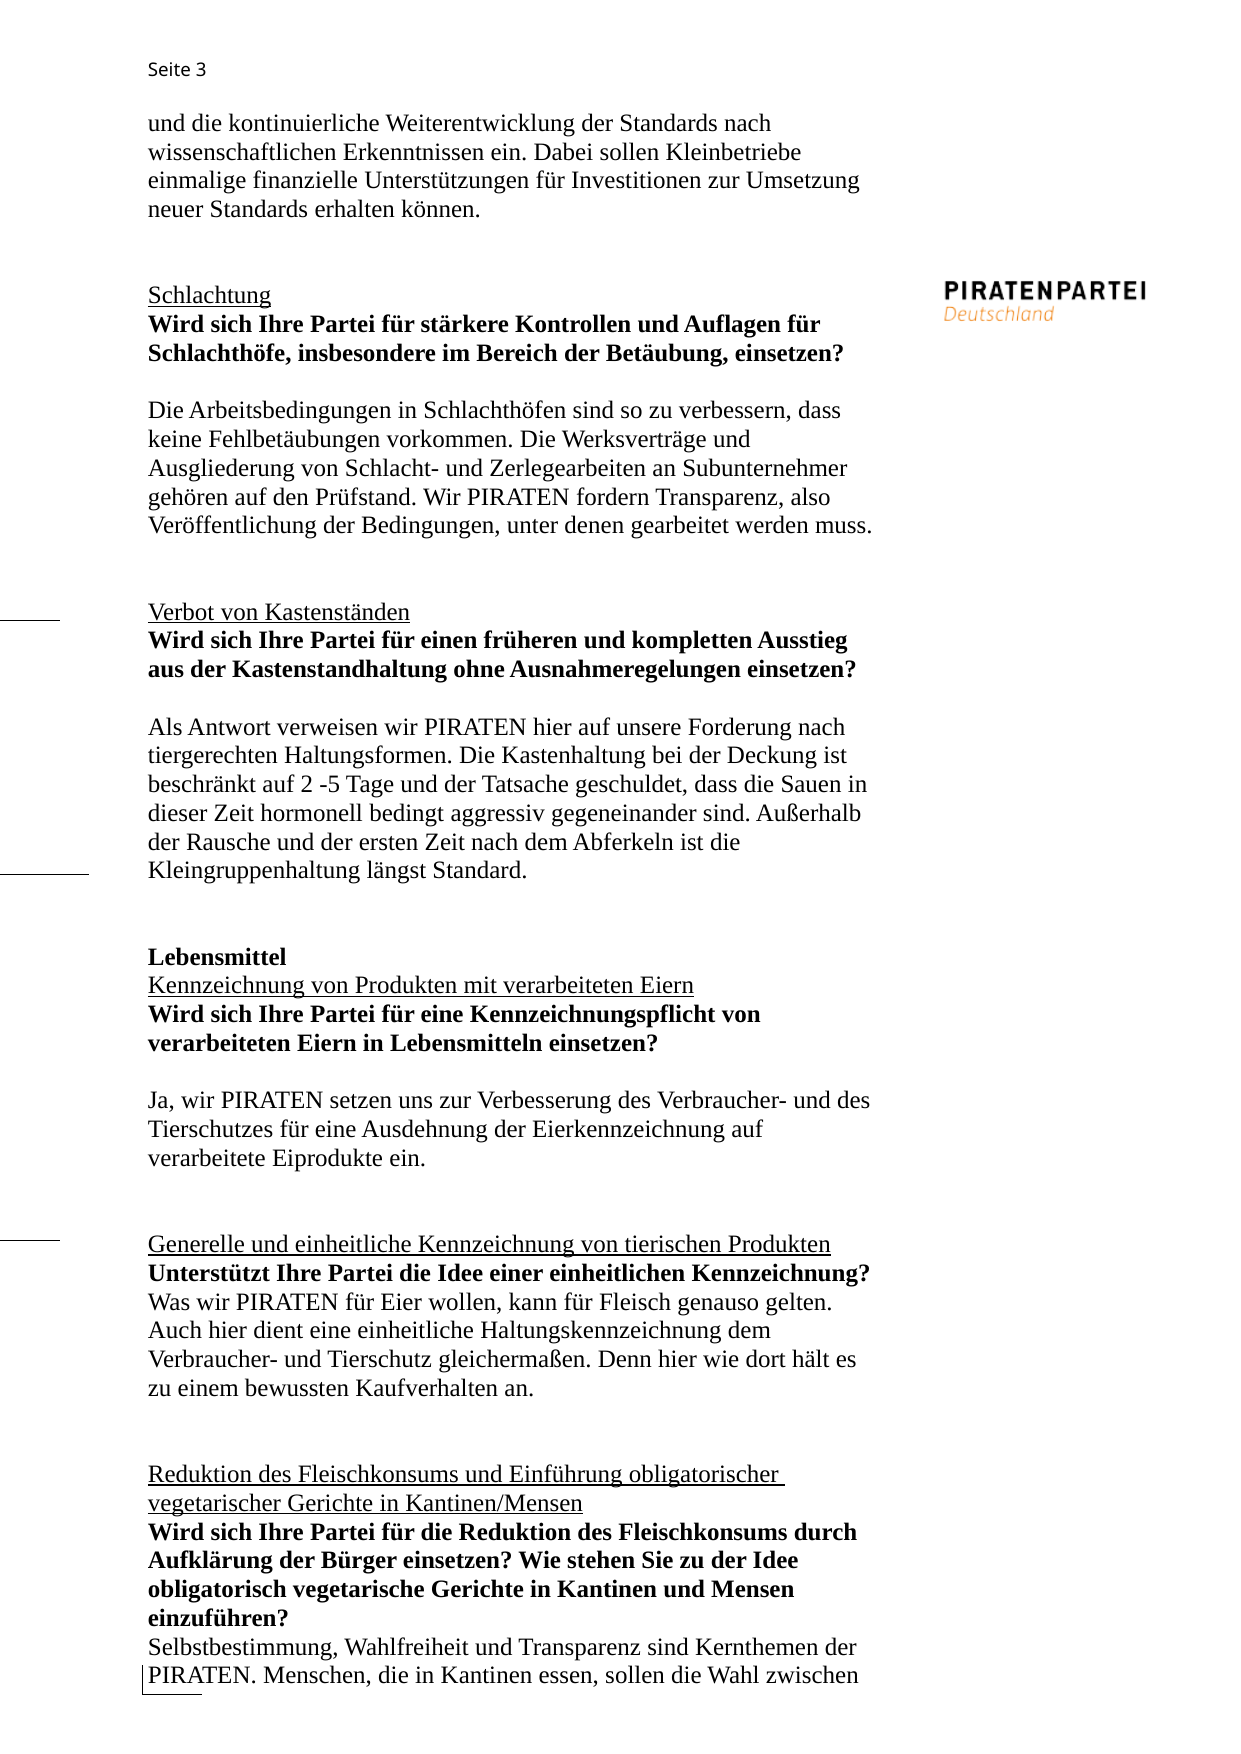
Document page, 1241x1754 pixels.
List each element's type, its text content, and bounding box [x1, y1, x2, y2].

text Reduktion des Fleischkonsums und Einführung obligatorischer vegetarischer Gerichte in Kantinen/Mensen [148, 1459, 886, 1517]
text Generelle und einheitliche Kennzeichnung von tierischen Produkten [148, 1229, 886, 1258]
text Lebensmittel [148, 942, 886, 971]
text Was wir PIRATEN für Eier wollen, kann für Fleisch genauso gelten. Auch hier dient eine einheitliche Haltungskennzeichnung dem Verbraucher- und Tierschutz gleichermaßen. Denn hier wie dort hält es zu einem bewussten Kaufverhalten an. [148, 1287, 886, 1402]
text Schlachtung [148, 281, 821, 309]
text Kennzeichnung von Produkten mit verarbeiteten Eiern [148, 971, 886, 999]
text Verbot von Kastenständen [148, 597, 886, 626]
text Wird sich Ihre Partei für die Reduktion des Fleischkonsums durch Aufklärung der Bürger einsetzen? Wie stehen Sie zu der Idee obligatorisch vegetarische Gerichte in Kantinen und Mensen einzuführen? [148, 1517, 886, 1632]
text und die kontinuierliche Weiterentwicklung der Standards nach wissenschaftlichen Erkenntnissen ein. Dabei sollen Kleinbetriebe einmalige finanzielle Unterstützungen für Investitionen zur Umsetzung neuer Standards erhalten können. [148, 108, 886, 223]
text Unterstützt Ihre Partei die Idee einer einheitlichen Kennzeichnung? [148, 1258, 886, 1287]
picture [821, 240, 1241, 361]
text Selbstbestimmung, Wahlfreiheit und Transparenz sind Kernthemen der PIRATEN. Menschen, die in Kantinen essen, sollen die Wahl zwischen [148, 1632, 886, 1689]
text Die Arbeitsbedingungen in Schlachthöfen sind so zu verbessern, dass keine Fehlbetäubungen vorkommen. Die Werksverträge und Ausgliederung von Schlacht- und Zerlegearbeiten an Subunternehmer gehören auf den Prüfstand. Wir PIRATEN fordern Transparenz, also Veröffentlichung der Bedingungen, unter denen gearbeitet werden muss. [148, 396, 886, 539]
text Wird sich Ihre Partei für eine Kennzeichnungspflicht von verarbeiteten Eiern in Lebensmitteln einsetzen? [148, 999, 886, 1057]
text Wird sich Ihre Partei für stärkere Kontrollen und Auflagen für Schlachthöfe, insbesondere im Bereich der Betäubung, einsetzen? [148, 309, 886, 367]
text Wird sich Ihre Partei für einen früheren und kompletten Ausstieg aus der Kastenstandhaltung ohne Ausnahmeregelungen einsetzen? [148, 626, 886, 683]
text Als Antwort verweisen wir PIRATEN hier auf unsere Forderung nach tiergerechten Haltungsformen. Die Kastenhaltung bei der Deckung ist beschränkt auf 2 -5 Tage und der Tatsache geschuldet, dass die Sauen in dieser Zeit hormonell bedingt aggressiv gegeneinander sind. Außerhalb der Rausche und der ersten Zeit nach dem Abferkeln ist die Kleingruppenhaltung längst Standard. [148, 712, 886, 884]
text Ja, wir PIRATEN setzen uns zur Verbesserung des Verbraucher- und des Tierschutzes für eine Ausdehnung der Eierkennzeichnung auf verarbeitete Eiprodukte ein. [148, 1086, 886, 1172]
